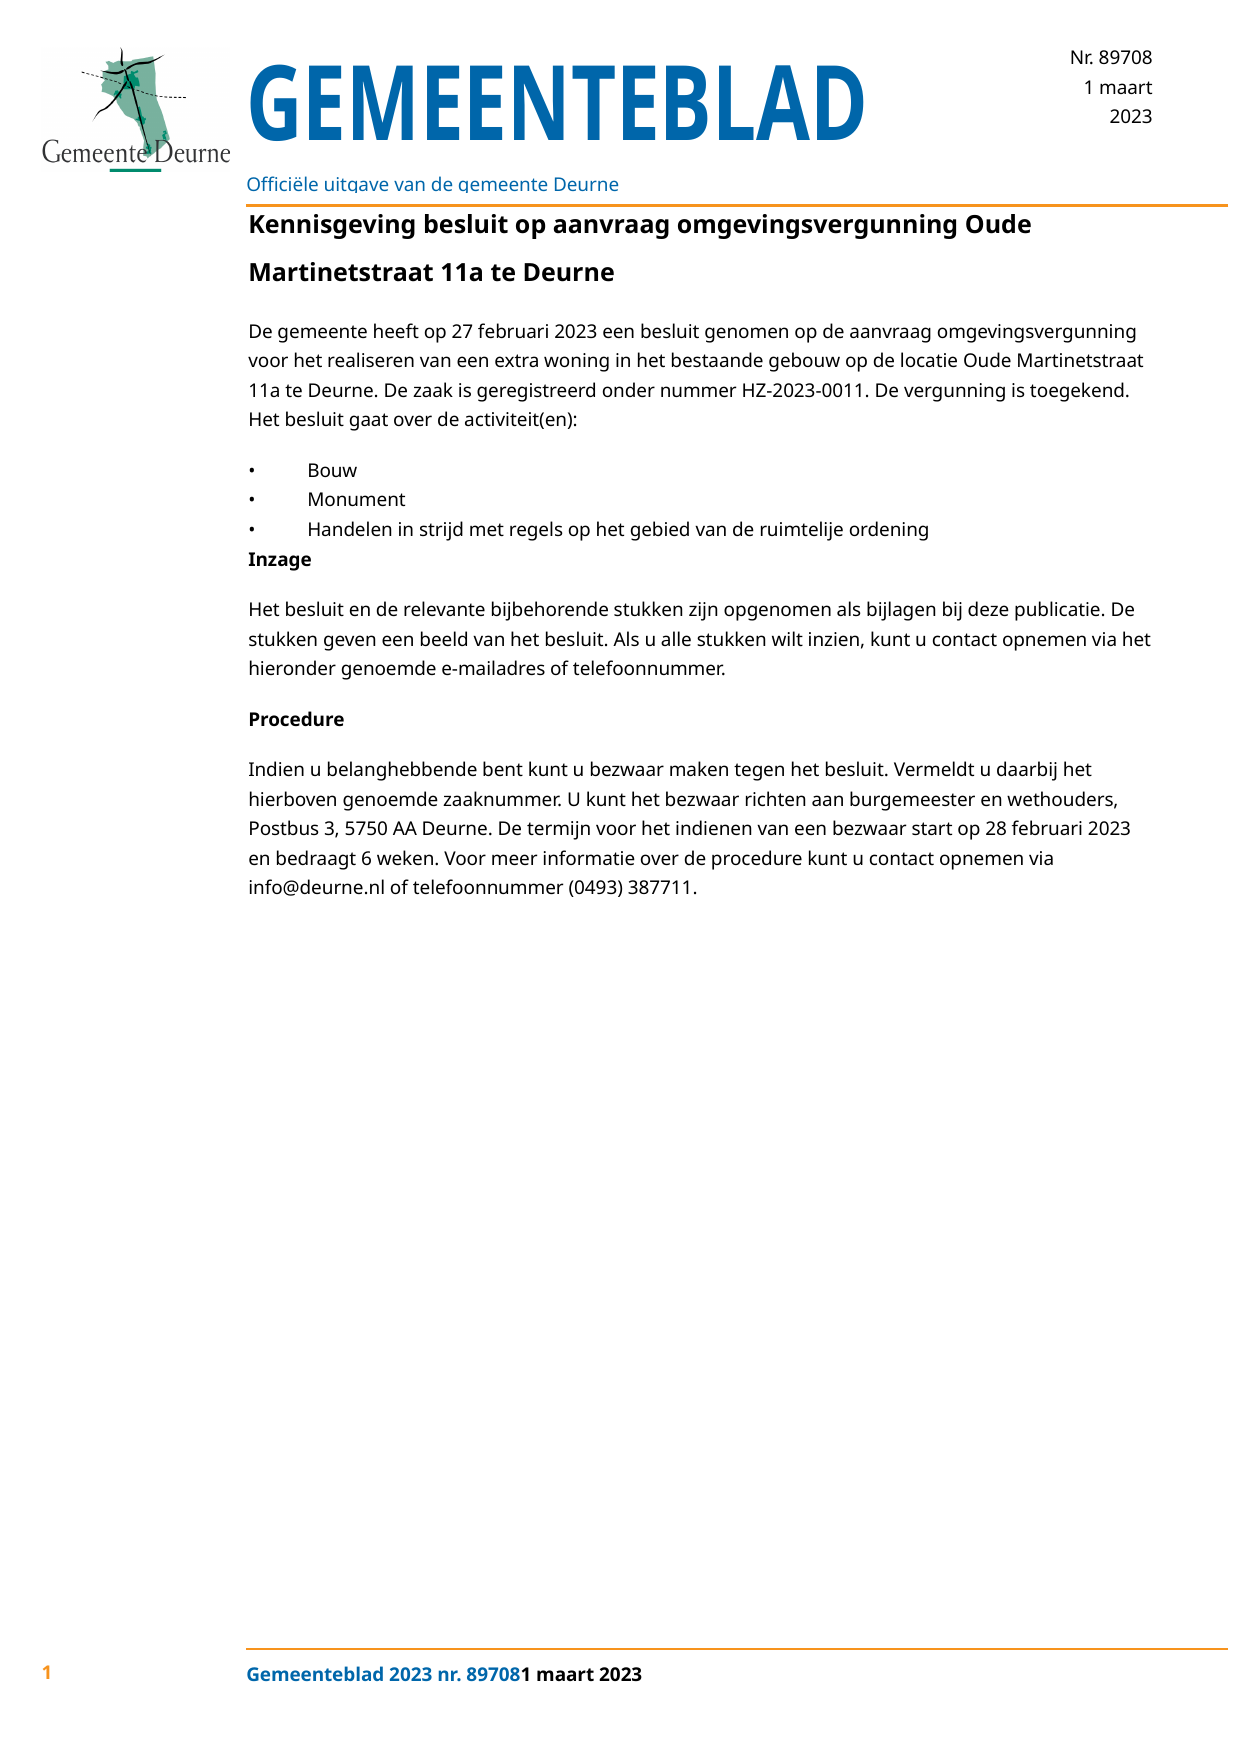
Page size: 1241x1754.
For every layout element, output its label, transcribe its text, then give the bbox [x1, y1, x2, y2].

list Bouw [248, 457, 1152, 483]
text Procedure [248, 706, 1152, 732]
text Het besluit en de relevante bijbehorende stukken zijn opgenomen als bijlagen bij deze publicatie. De stukken geven een beeld van het besluit. Als u alle stukken wilt inzien, kunt u contact opnemen via het hieronder genoemde e-mailadres of telefoonnummer. [248, 596, 1152, 681]
text Kennisgeving besluit op aanvraag omgevingsvergunning Oude Martinetstraat 11a te Deurne [248, 207, 1152, 288]
text Indien u belanghebbende bent kunt u bezwaar maken tegen het besluit. Vermeldt u daarbij het hierboven genoemde zaaknummer. U kunt het bezwaar richten aan burgemeester en wethouders, Postbus 3, 5750 AA Deurne. De termijn voor het indienen van een bezwaar start op 28 februari 2023 en bedraagt 6 weken. Voor meer informatie over de procedure kunt u contact opnemen via info@deurne.nl of telefoonnummer (0493) 387711. [248, 756, 1152, 900]
text Inzage [248, 546, 1152, 572]
text De gemeente heeft op 27 februari 2023 een besluit genomen op de aanvraag omgevingsvergunning voor het realiseren van een extra woning in het bestaande gebouw op de locatie Oude Martinetstraat 11a te Deurne. De zaak is geregistreerd onder nummer HZ-2023-0011. De vergunning is toegekend. Het besluit gaat over de activiteit(en): [248, 318, 1152, 432]
list Monument [248, 487, 1152, 512]
picture [41, 47, 231, 172]
list Handelen in strijd met regels op het gebied van de ruimtelije ordening [248, 516, 1152, 542]
